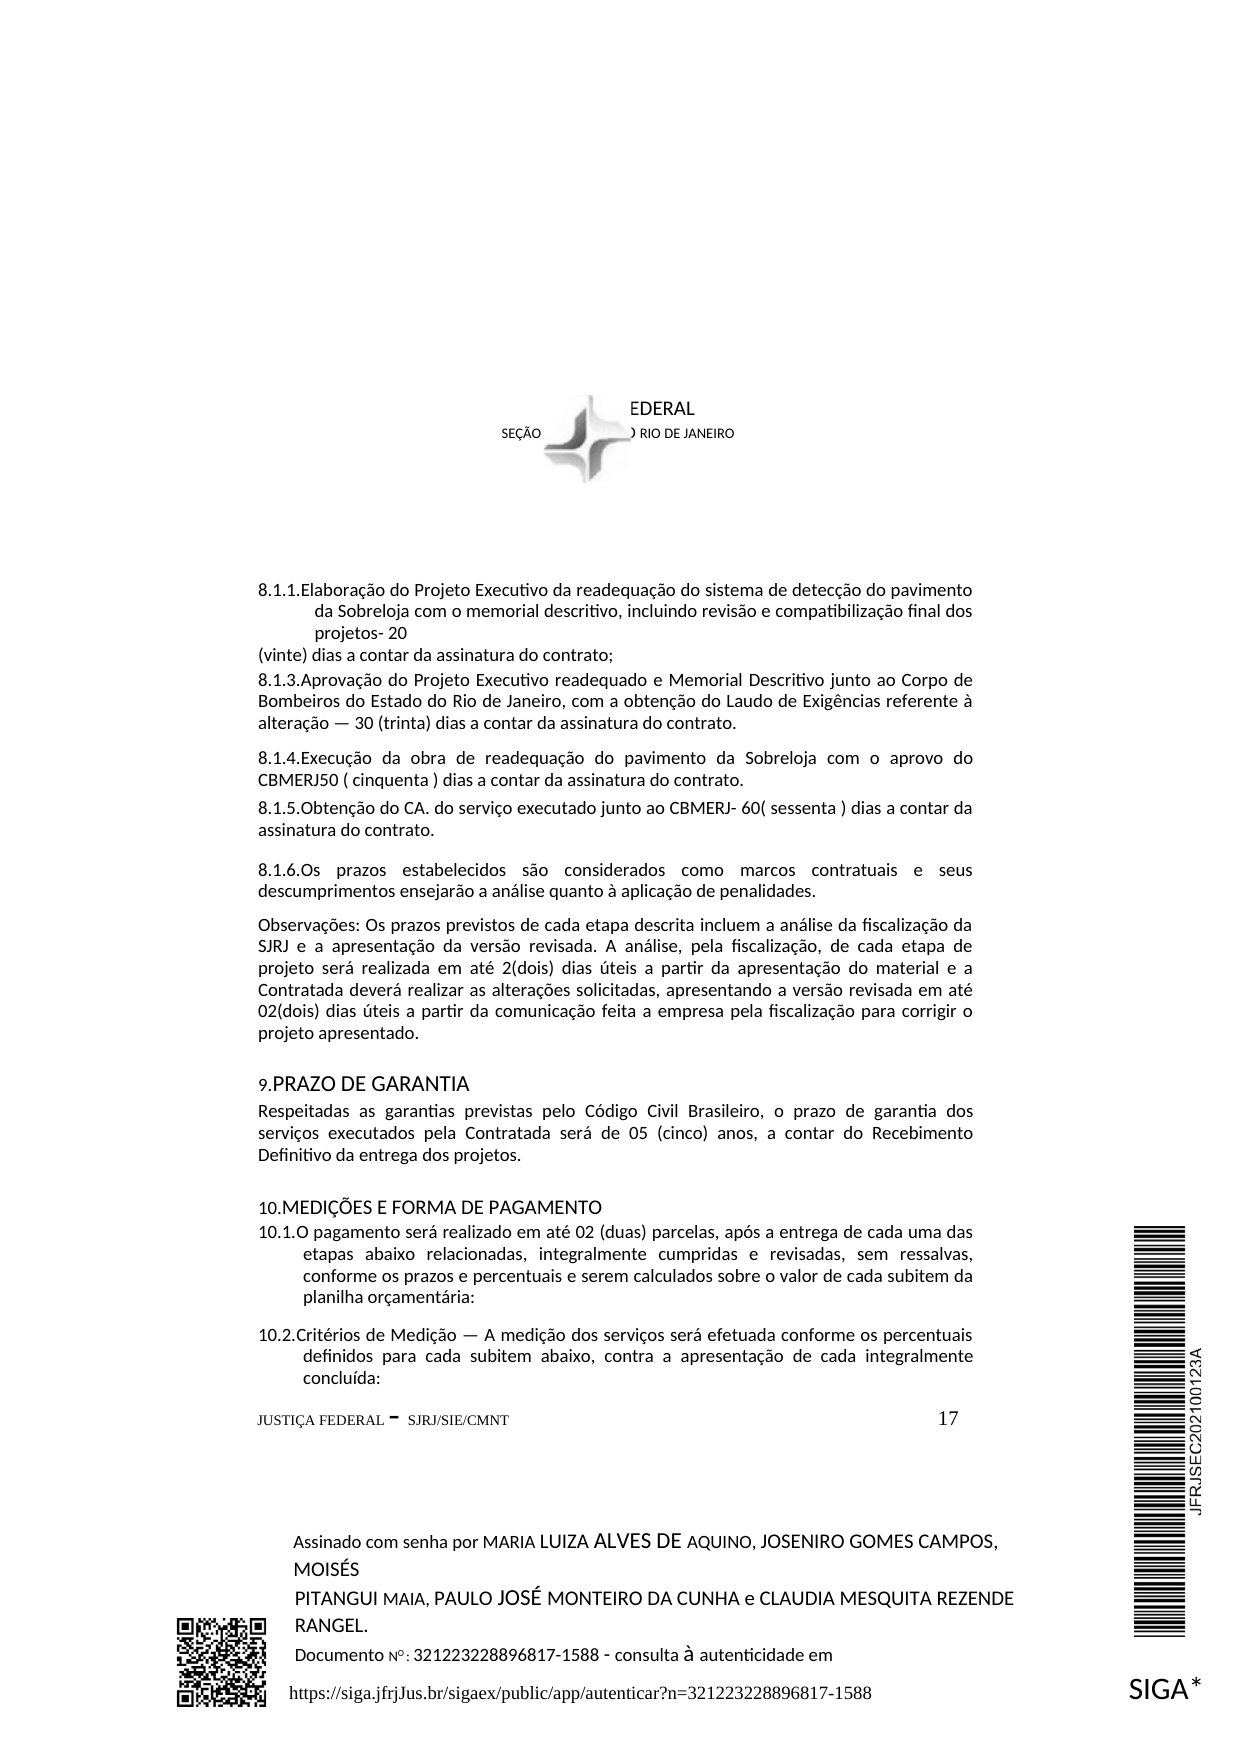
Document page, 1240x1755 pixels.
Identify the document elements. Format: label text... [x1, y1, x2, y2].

list Critérios de Medição — A medição dos serviços será efetuada conforme os percentuais definidos para cada subitem abaixo, contra a apresentação de cada integralmente concluída: [212, 1323, 974, 1389]
list O pagamento será realizado em até 02 (duas) parcelas, após a entrega de cada uma das etapas abaixo relacionadas, integralmente cumpridas e revisadas, sem ressalvas, conforme os prazos e percentuais e serem calculados sobre o valor de cada subitem da planilha orçamentária: [212, 1221, 974, 1308]
list Aprovação do Projeto Executivo readequado e Memorial Descritivo junto ao Corpo de Bombeiros do Estado do Rio de Janeiro, com a obtenção do Laudo de Exigências referente à alteração — 30 (trinta) dias a contar da assinatura do contrato. [257, 669, 974, 734]
list Os prazos estabelecidos são considerados como marcos contratuais e seus descumprimentos ensejarão a análise quanto à aplicação de penalidades. [257, 859, 974, 902]
list Obtenção do CA. do serviço executado junto ao CBMERJ- 60( sessenta ) dias a contar da assinatura do contrato. [257, 797, 974, 841]
text (vinte) dias a contar da assinatura do contrato; [258, 644, 974, 666]
list PRAZO DE GARANTIA [227, 1069, 975, 1097]
text Observações: Os prazos previstos de cada etapa descrita incluem a análise da fiscalização da SJRJ e a apresentação da versão revisada. A análise, pela fiscalização, de cada etapa de projeto será realizada em até 2(dois) dias úteis a partir da apresentação do material e a Contratada deverá realizar as alterações solicitadas, apresentando a versão revisada em até 02(dois) dias úteis a partir da comunicação feita a empresa pela fiscalização para corrigir o projeto apresentado. [258, 914, 974, 1044]
list Elaboração do Projeto Executivo da readequação do sistema de detecção do pavimento da Sobreloja com o memorial descritivo, incluindo revisão e compatibilização final dos projetos- 20 [201, 579, 974, 644]
text Respeitadas as garantias previstas pelo Código Civil Brasileiro, o prazo de garantia dos serviços executados pela Contratada será de 05 (cinco) anos, a contar do Recebimento Definitivo da entrega dos projetos. [258, 1101, 974, 1166]
list MEDIÇÕES E FORMA DE PAGAMENTO [227, 1194, 975, 1220]
list Execução da obra de readequação do pavimento da Sobreloja com o aprovo do CBMERJ50 ( cinquenta ) dias a contar da assinatura do contrato. [257, 747, 974, 791]
